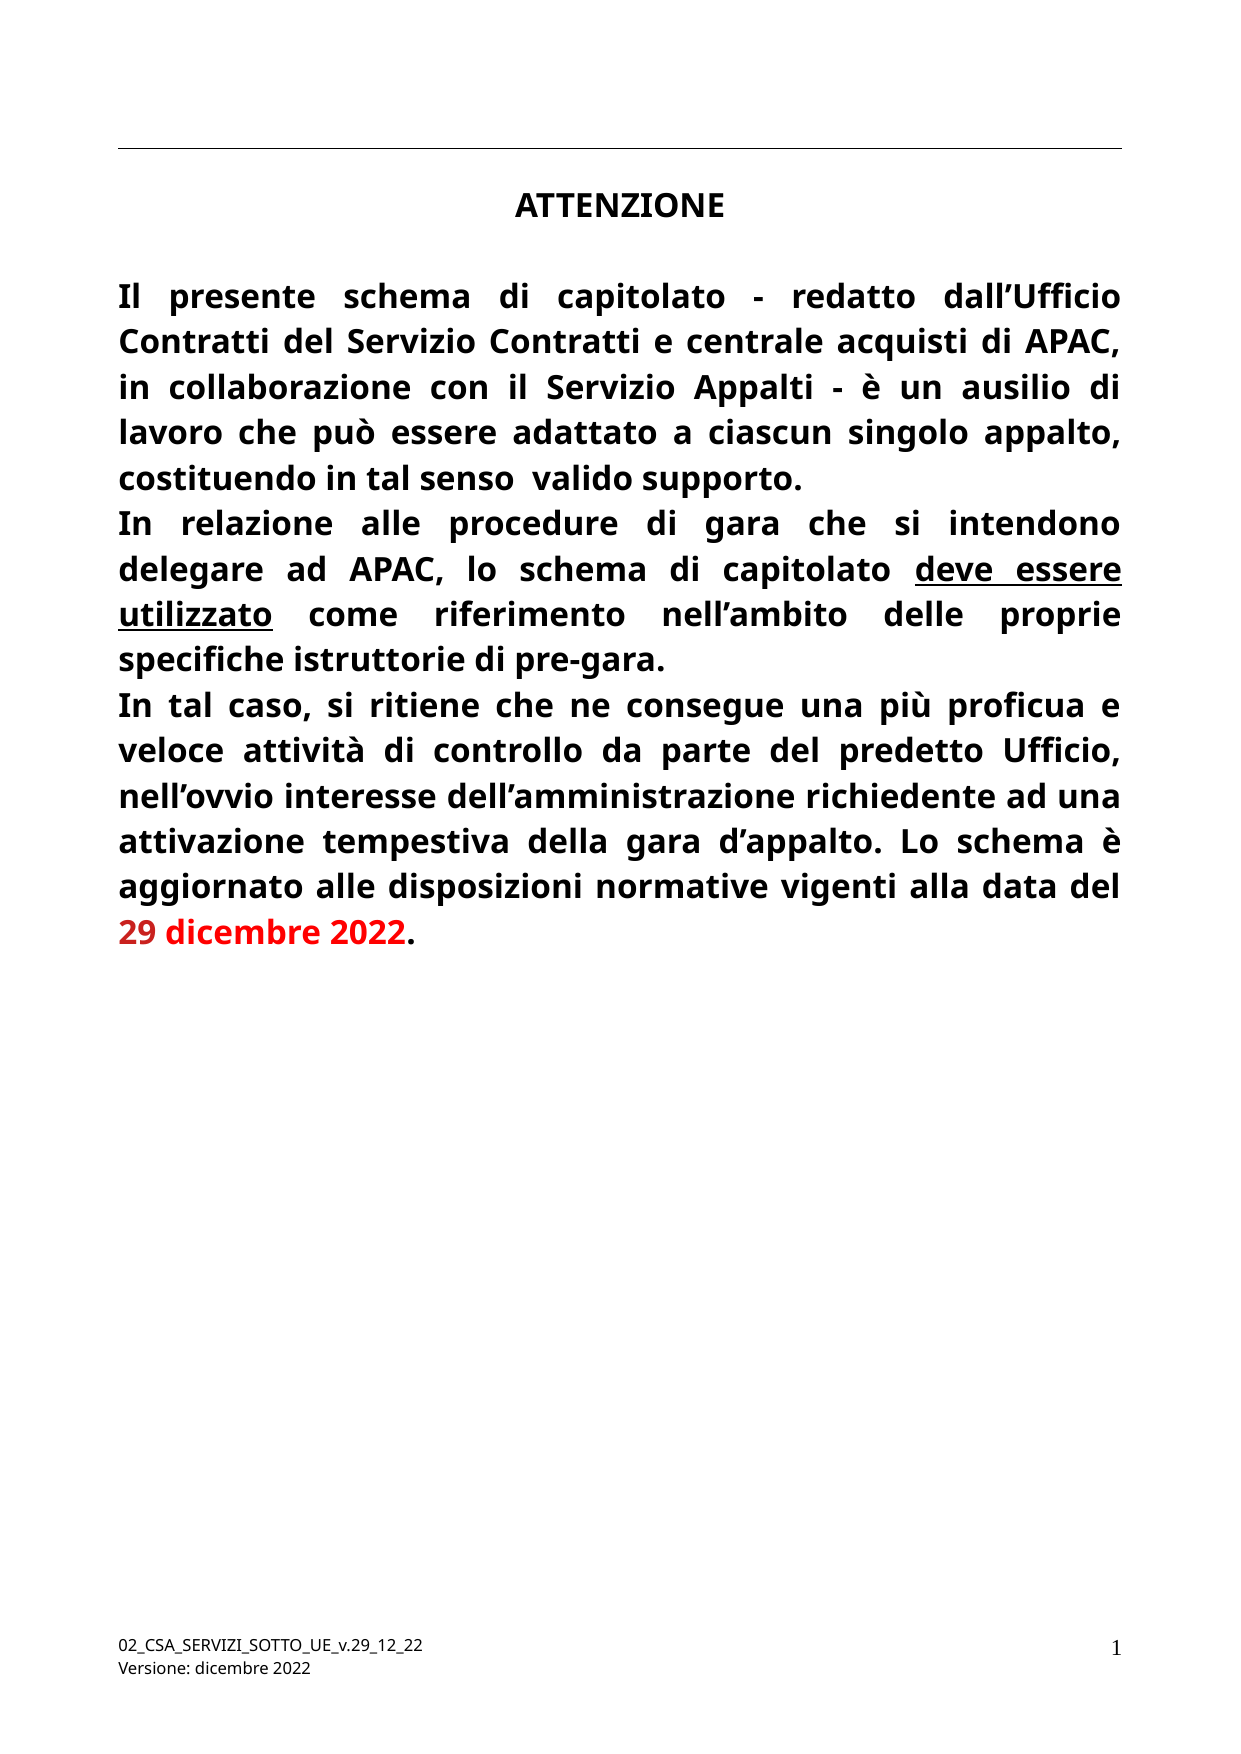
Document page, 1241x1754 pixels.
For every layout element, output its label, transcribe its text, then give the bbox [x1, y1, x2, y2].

text In tal caso, si ritiene che ne consegue una più proficua e veloce attività di controllo da parte del predetto Ufficio, nell’ovvio interesse dell’amministrazione richiedente ad una attivazione tempestiva della gara d’appalto. Lo schema è aggiornato alle disposizioni normative vigenti alla data del 29 dicembre 2022. [118, 682, 1122, 954]
text In relazione alle procedure di gara che si intendono delegare ad APAC, lo schema di capitolato deve essere utilizzato come riferimento nell’ambito delle proprie specifiche istruttorie di pre-gara. [118, 500, 1122, 682]
text ATTENZIONE [118, 182, 1122, 227]
text Il presente schema di capitolato - redatto dall’Ufficio Contratti del Servizio Contratti e centrale acquisti di APAC, in collaborazione con il Servizio Appalti - è un ausilio di lavoro che può essere adattato a ciascun singolo appalto, costituendo in tal senso valido supporto. [118, 273, 1122, 500]
